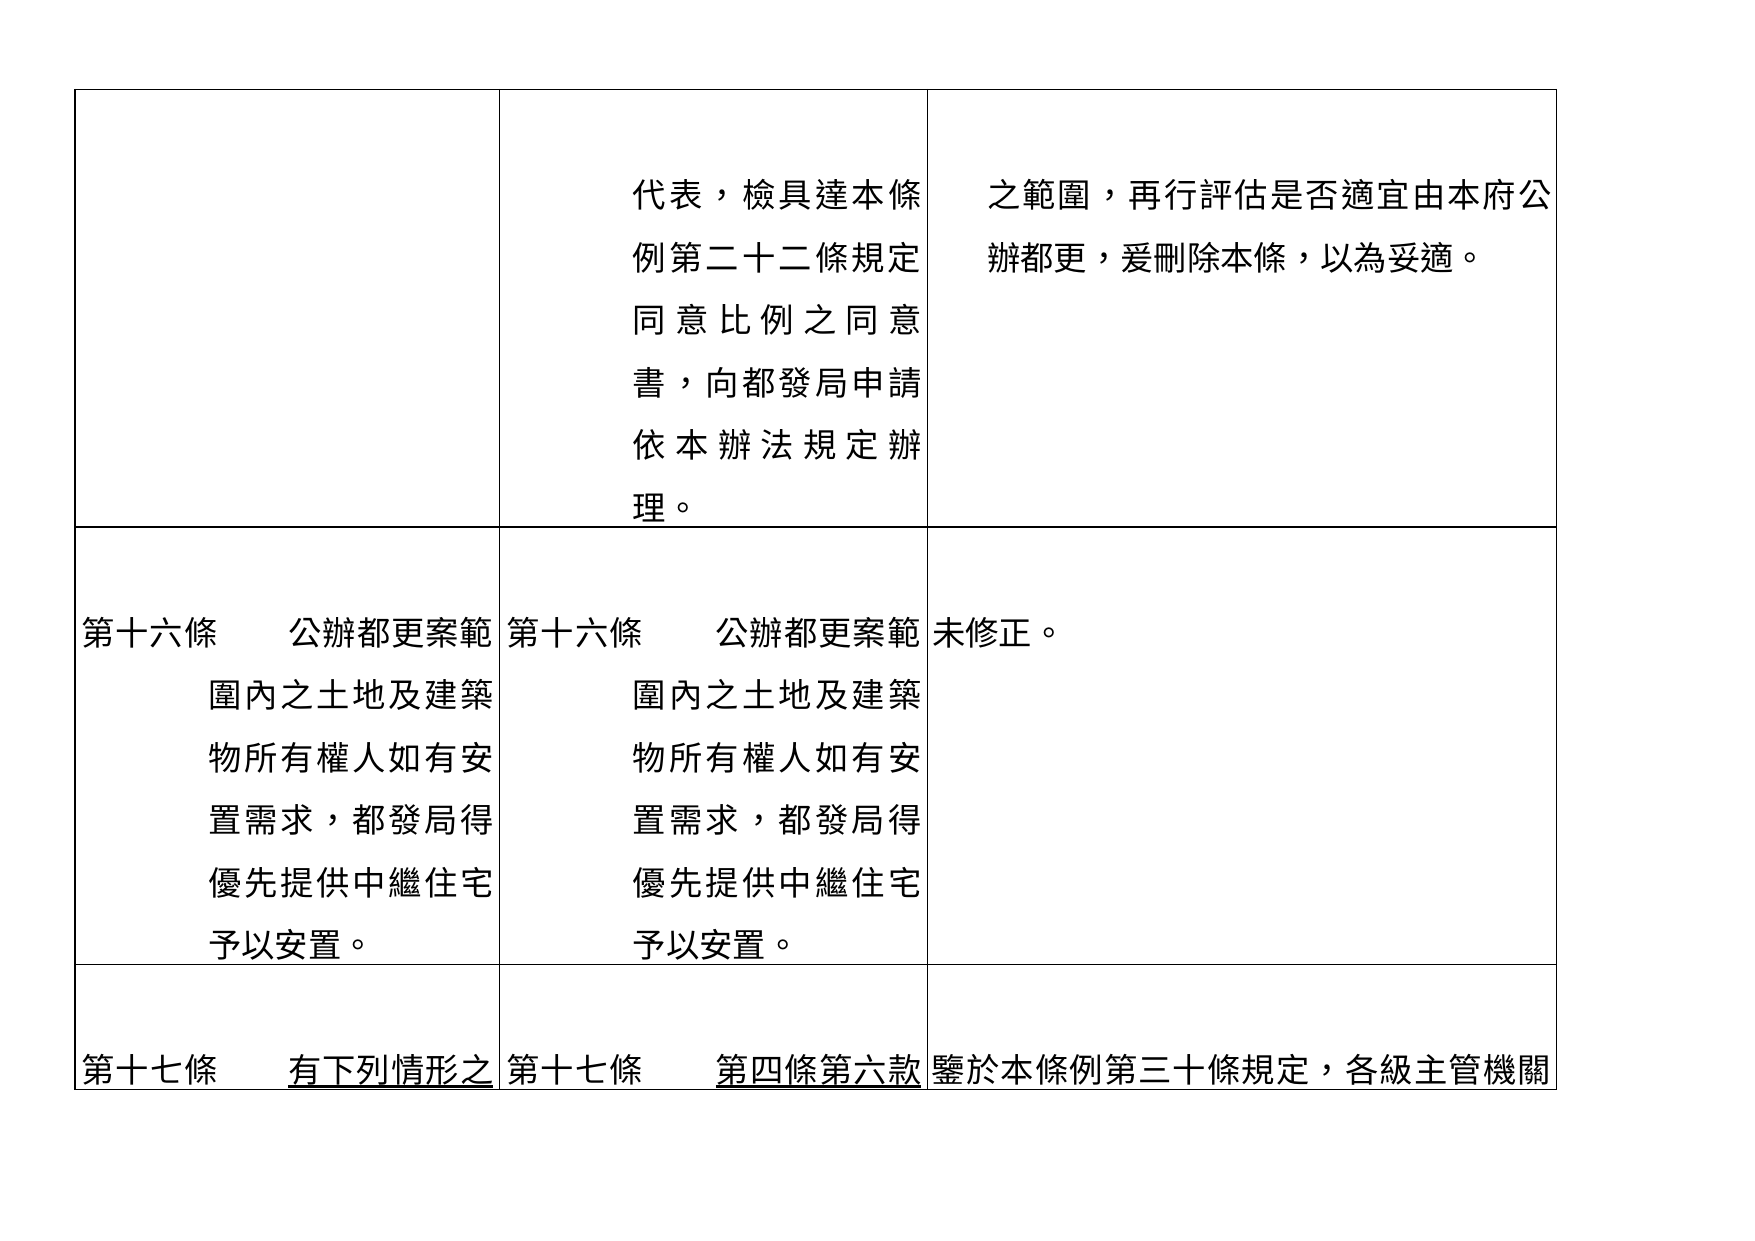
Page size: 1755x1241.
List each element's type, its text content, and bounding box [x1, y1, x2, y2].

table_cell 第十六條 公辦都更案範圍內之土地及建築物所有權人如有安置需求，都發局得優先提供中繼住宅予以安置。 [500, 528, 927, 964]
table_cell [76, 90, 499, 526]
table_cell 第十七條 有下列情形之 [76, 965, 499, 1089]
table_cell 未修正。 [928, 528, 1556, 964]
table_cell 之範圍，再行評估是否適宜由本府公辦都更，爰刪除本條，以為妥適。 [928, 90, 1556, 526]
table_cell 第十六條 公辦都更案範圍內之土地及建築物所有權人如有安置需求，都發局得優先提供中繼住宅予以安置。 [76, 528, 499, 964]
table_cell 第十七條 第四條第六款 [500, 965, 927, 1089]
table_cell 代表，檢具達本條例第二十二條規定同意比例之同意書，向都發局申請依本辦法規定辦理。 [500, 90, 927, 526]
table_cell 鑒於本條例第三十條規定，各級主管機關 [928, 965, 1556, 1089]
